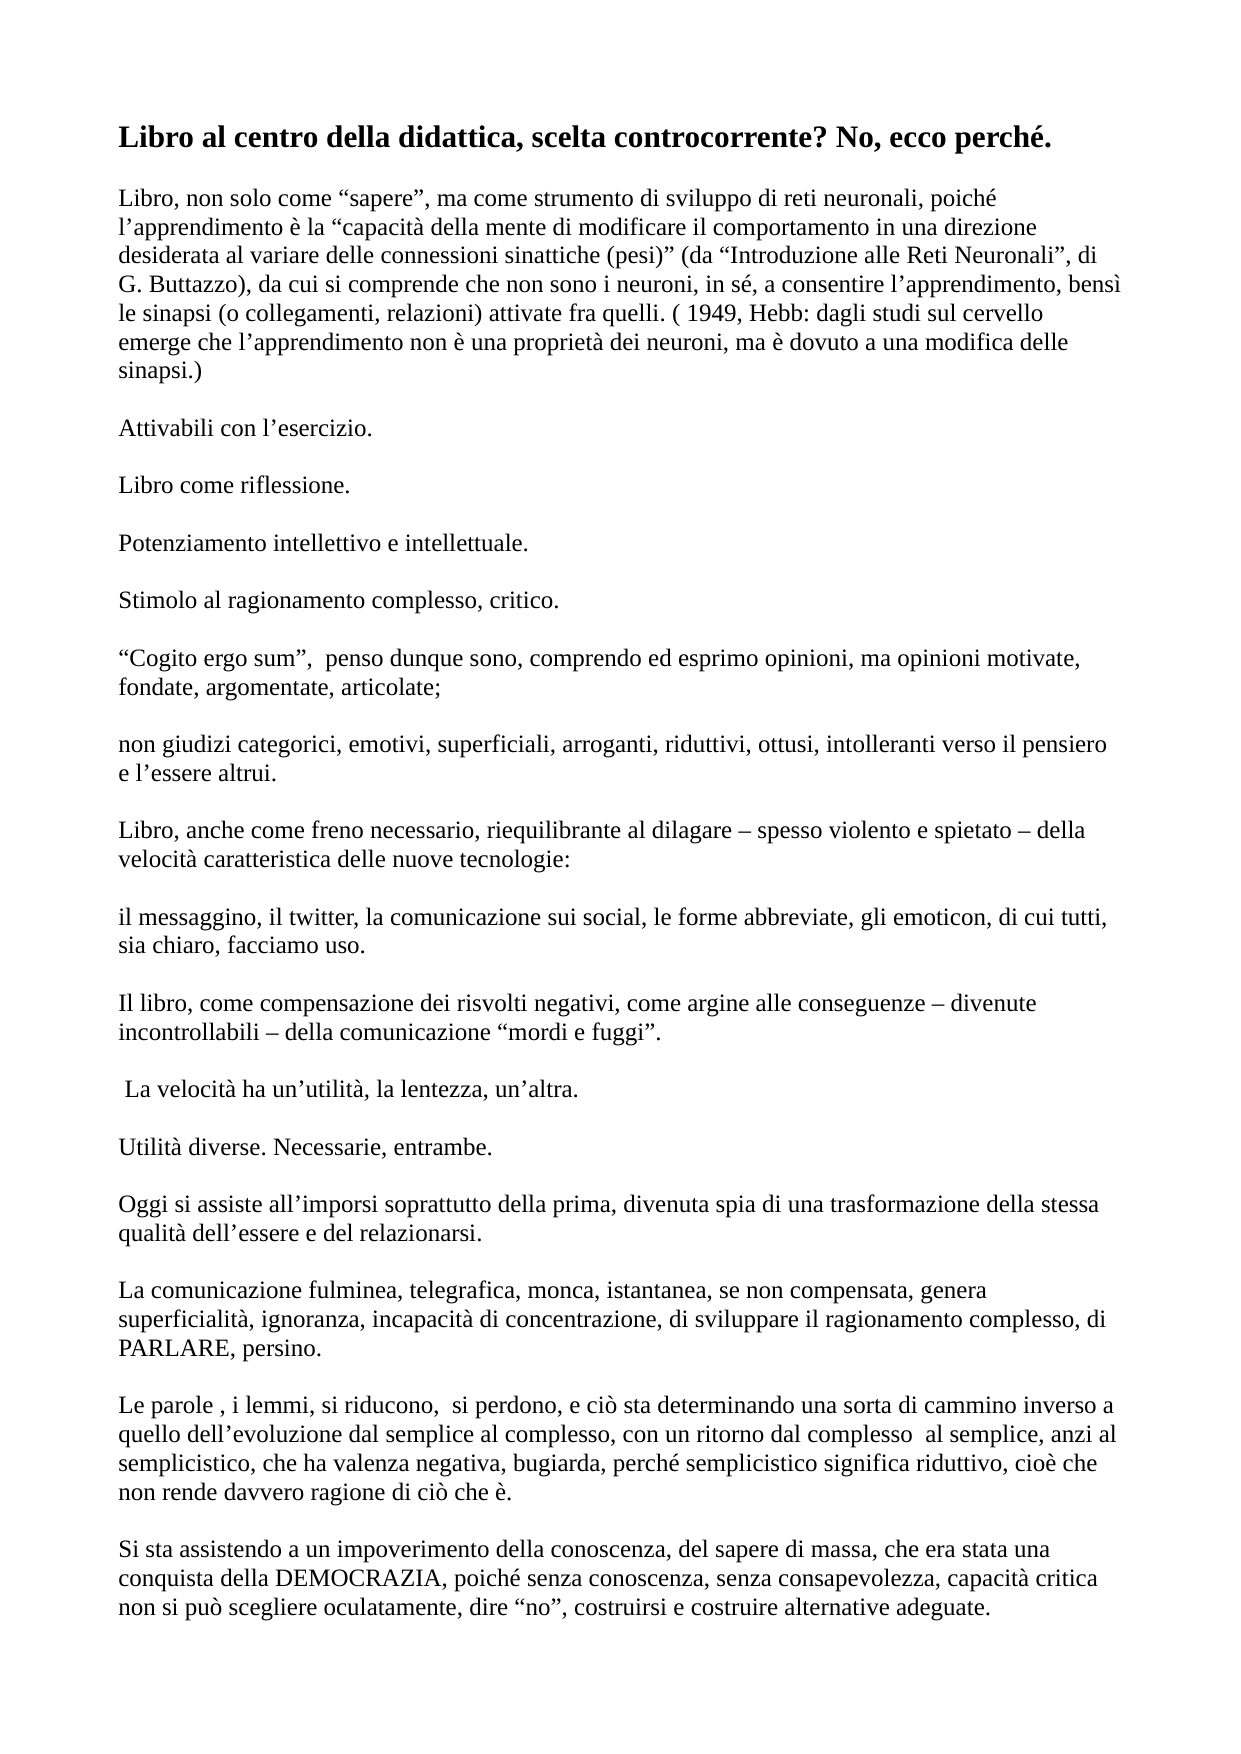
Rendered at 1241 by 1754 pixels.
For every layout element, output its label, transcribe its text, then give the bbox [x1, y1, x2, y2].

text Attivabili con l’esercizio. [118, 413, 1122, 442]
text Stimolo al ragionamento complesso, critico. [118, 585, 1122, 614]
text Il libro, come compensazione dei risvolti negativi, come argine alle conseguenze – divenute incontrollabili – della comunicazione “mordi e fuggi”. [118, 988, 1122, 1045]
text Oggi si assiste all’imporsi soprattutto della prima, divenuta spia di una trasformazione della stessa qualità dell’essere e del relazionarsi. [118, 1189, 1122, 1247]
text non giudizi categorici, emotivi, superficiali, arroganti, riduttivi, ottusi, intolleranti verso il pensiero e l’essere altrui. [118, 729, 1122, 787]
text Si sta assistendo a un impoverimento della conoscenza, del sapere di massa, che era stata una conquista della DEMOCRAZIA, poiché senza conoscenza, senza consapevolezza, capacità critica non si può scegliere oculatamente, dire “no”, costruirsi e costruire alternative adeguate. [118, 1534, 1122, 1620]
text Libro, anche come freno necessario, riequilibrante al dilagare – spesso violento e spietato – della velocità caratteristica delle nuove tecnologie: [118, 815, 1122, 873]
text Le parole , i lemmi, si riducono, si perdono, e ciò sta determinando una sorta di cammino inverso a quello dell’evoluzione dal semplice al complesso, con un ritorno dal complesso al semplice, anzi al semplicistico, che ha valenza negativa, bugiarda, perché semplicistico significa riduttivo, cioè che non rende davvero ragione di ciò che è. [118, 1390, 1122, 1505]
text La velocità ha un’utilità, la lentezza, un’altra. [118, 1074, 1122, 1103]
text Libro, non solo come “sapere”, ma come strumento di sviluppo di reti neuronali, poiché l’apprendimento è la “capacità della mente di modificare il comportamento in una direzione desiderata al variare delle connessioni sinattiche (pesi)” (da “Introduzione alle Reti Neuronali”, di G. Buttazzo), da cui si comprende che non sono i neuroni, in sé, a consentire l’apprendimento, bensì le sinapsi (o collegamenti, relazioni) attivate fra quelli. ( 1949, Hebb: dagli studi sul cervello emerge che l’apprendimento non è una proprietà dei neuroni, ma è dovuto a una modifica delle sinapsi.) [118, 183, 1122, 384]
text Libro al centro della didattica, scelta controcorrente? No, ecco perché. [118, 118, 1122, 154]
text Libro come riflessione. [118, 470, 1122, 499]
text Potenziamento intellettivo e intellettuale. [118, 528, 1122, 557]
text il messaggino, il twitter, la comunicazione sui social, le forme abbreviate, gli emoticon, di cui tutti, sia chiaro, facciamo uso. [118, 902, 1122, 959]
text “Cogito ergo sum”, penso dunque sono, comprendo ed esprimo opinioni, ma opinioni motivate, fondate, argomentate, articolate; [118, 643, 1122, 700]
text Utilità diverse. Necessarie, entrambe. [118, 1132, 1122, 1160]
text La comunicazione fulminea, telegrafica, monca, istantanea, se non compensata, genera superficialità, ignoranza, incapacità di concentrazione, di sviluppare il ragionamento complesso, di PARLARE, persino. [118, 1275, 1122, 1362]
